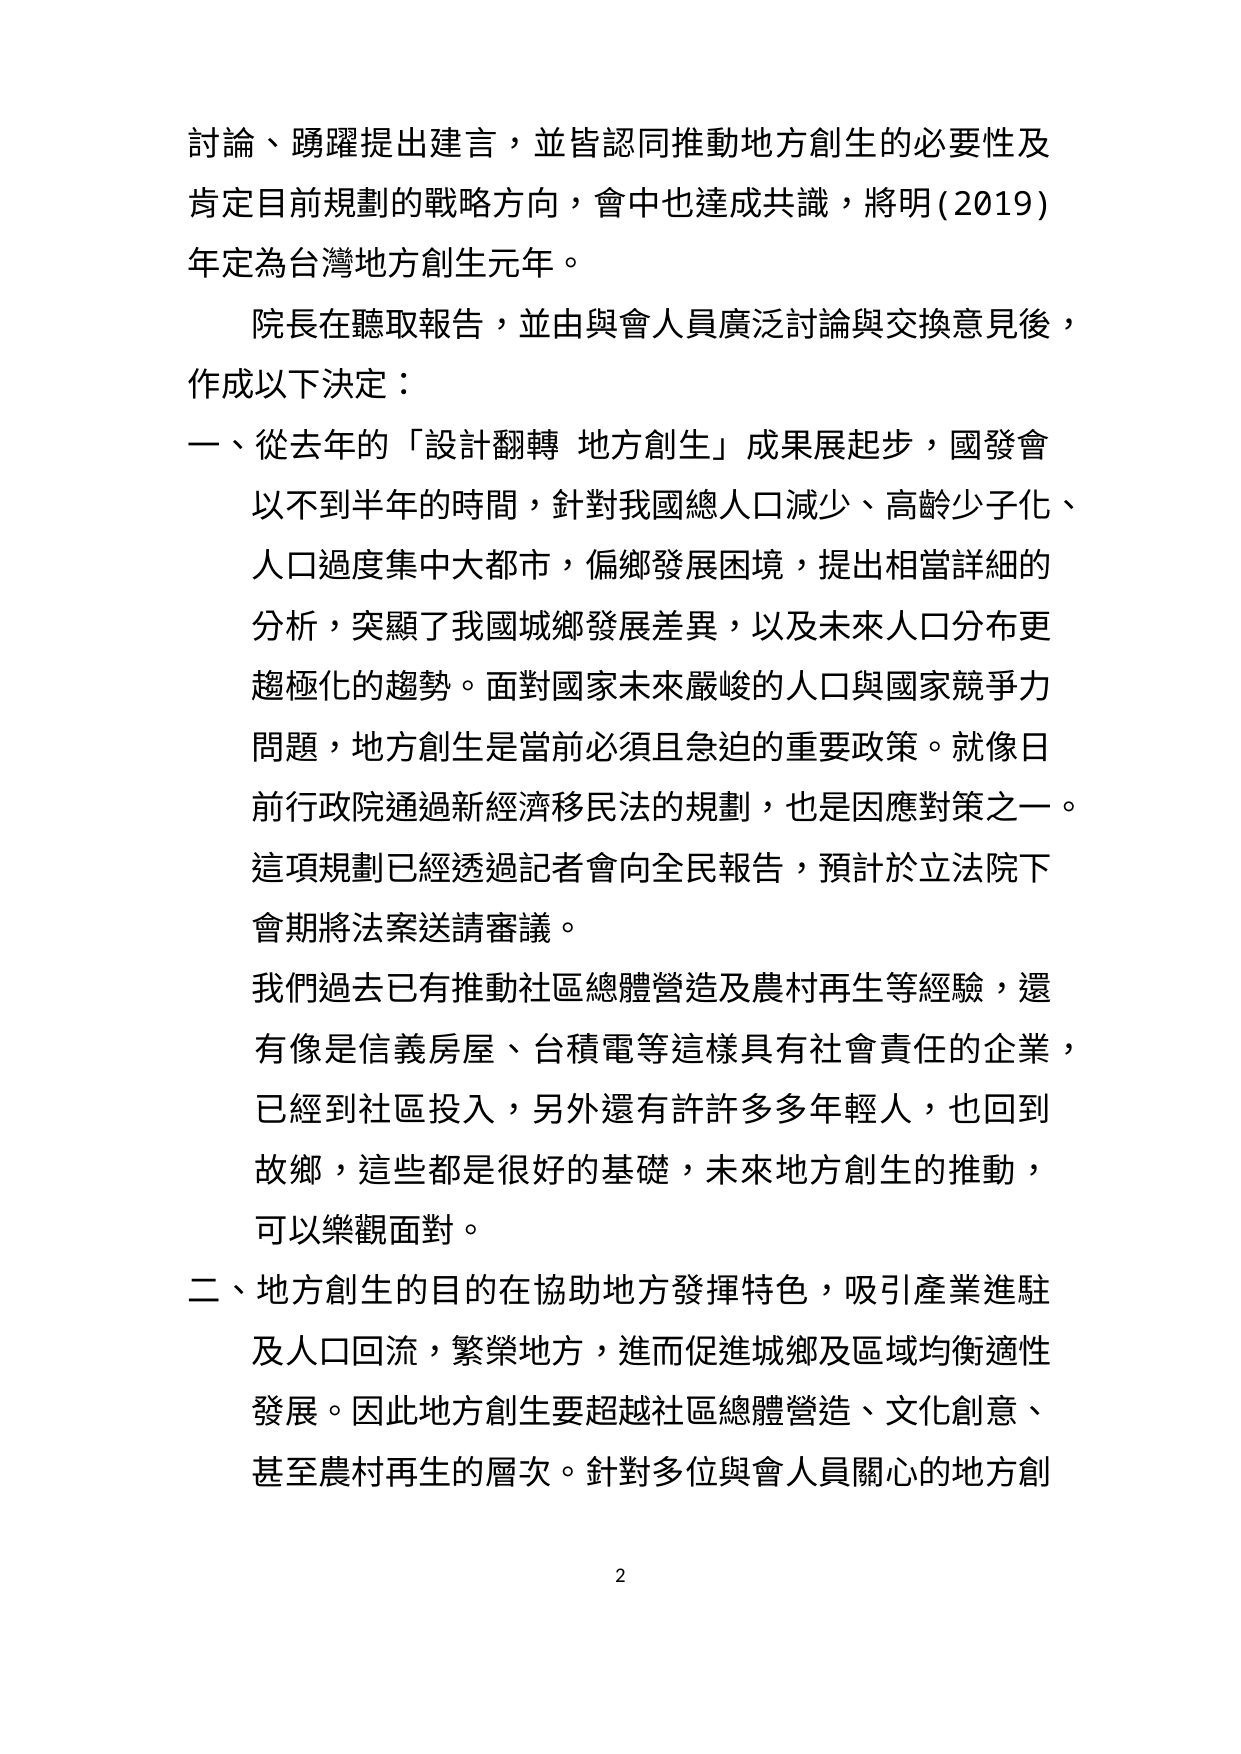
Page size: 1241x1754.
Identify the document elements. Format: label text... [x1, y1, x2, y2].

text 院長在聽取報告，並由與會人員廣泛討論與交換意見後，作成以下決定： [187, 288, 1053, 409]
text 討論、踴躍提出建言，並皆認同推動地方創生的必要性及肯定目前規劃的戰略方向，會中也達成共識，將明(2019)年定為台灣地方創生元年。 [187, 107, 1053, 288]
text 一、從去年的「設計翻轉 地方創生」成果展起步，國發會以不到半年的時間，針對我國總人口減少、高齡少子化、人口過度集中大都市，偏鄉發展困境，提出相當詳細的分析，突顯了我國城鄉發展差異，以及未來人口分布更趨極化的趨勢。面對國家未來嚴峻的人口與國家競爭力問題，地方創生是當前必須且急迫的重要政策。就像日前行政院通過新經濟移民法的規劃，也是因應對策之一。這項規劃已經透過記者會向全民報告，預計於立法院下會期將法案送請審議。 [187, 409, 1053, 952]
text 二、地方創生的目的在協助地方發揮特色，吸引產業進駐及人口回流，繁榮地方，進而促進城鄉及區域均衡適性發展。因此地方創生要超越社區總體營造、文化創意、甚至農村再生的層次。針對多位與會人員關心的地方創 [187, 1254, 1053, 1496]
text 我們過去已有推動社區總體營造及農村再生等經驗，還有像是信義房屋、台積電等這樣具有社會責任的企業，已經到社區投入，另外還有許許多多年輕人，也回到故鄉，這些都是很好的基礎，未來地方創生的推動，可以樂觀面對。 [251, 952, 1053, 1254]
